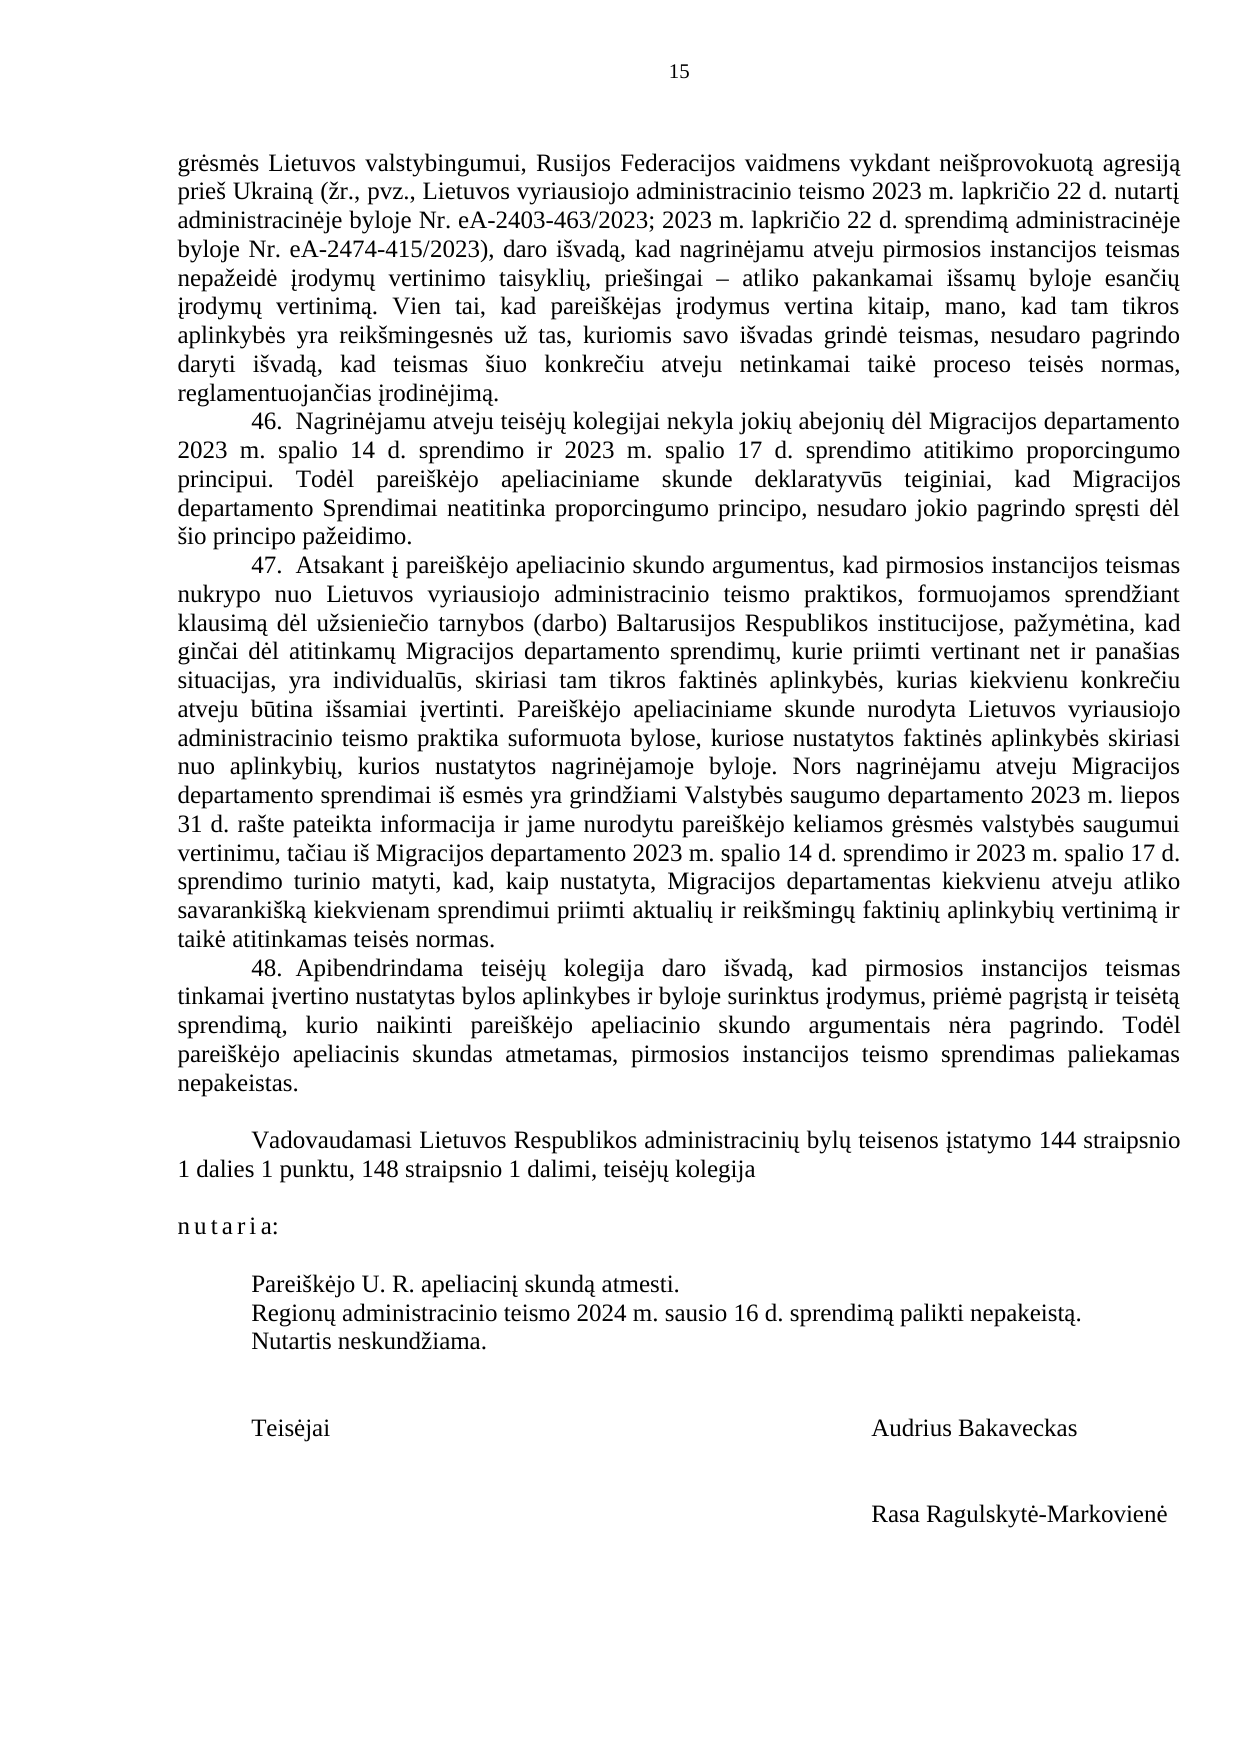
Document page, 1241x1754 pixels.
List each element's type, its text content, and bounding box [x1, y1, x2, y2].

text Pareiškėjo U. R. apeliacinį skundą atmesti. [177, 1269, 1181, 1298]
text Teisėjai Audrius Bakaveckas [177, 1413, 1181, 1441]
text grėsmės Lietuvos valstybingumui, Rusijos Federacijos vaidmens vykdant neišprovokuotą agresiją prieš Ukrainą (žr., pvz., Lietuvos vyriausiojo administracinio teismo 2023 m. lapkričio 22 d. nutartį administracinėje byloje Nr. eA-2403-463/2023; 2023 m. lapkričio 22 d. sprendimą administracinėje byloje Nr. eA-2474-415/2023), daro išvadą, kad nagrinėjamu atveju pirmosios instancijos teismas nepažeidė įrodymų vertinimo taisyklių, priešingai – atliko pakankamai išsamų byloje esančių įrodymų vertinimą. Vien tai, kad pareiškėjas įrodymus vertina kitaip, mano, kad tam tikros aplinkybės yra reikšmingesnės už tas, kuriomis savo išvadas grindė teismas, nesudaro pagrindo daryti išvadą, kad teismas šiuo konkrečiu atveju netinkamai taikė proceso teisės normas, reglamentuojančias įrodinėjimą. [177, 148, 1181, 406]
text Vadovaudamasi Lietuvos Respublikos administracinių bylų teisenos įstatymo 144 straipsnio 1 dalies 1 punktu, 148 straipsnio 1 dalimi, teisėjų kolegija [177, 1125, 1181, 1183]
text 46. Nagrinėjamu atveju teisėjų kolegijai nekyla jokių abejonių dėl Migracijos departamento 2023 m. spalio 14 d. sprendimo ir 2023 m. spalio 17 d. sprendimo atitikimo proporcingumo principui. Todėl pareiškėjo apeliaciniame skunde deklaratyvūs teiginiai, kad Migracijos departamento Sprendimai neatitinka proporcingumo principo, nesudaro jokio pagrindo spręsti dėl šio principo pažeidimo. [177, 406, 1181, 550]
text nutaria: [177, 1211, 1181, 1240]
text 48. Apibendrindama teisėjų kolegija daro išvadą, kad pirmosios instancijos teismas tinkamai įvertino nustatytas bylos aplinkybes ir byloje surinktus įrodymus, priėmė pagrįstą ir teisėtą sprendimą, kurio naikinti pareiškėjo apeliacinio skundo argumentais nėra pagrindo. Todėl pareiškėjo apeliacinis skundas atmetamas, pirmosios instancijos teismo sprendimas paliekamas nepakeistas. [177, 953, 1181, 1096]
text Regionų administracinio teismo 2024 m. sausio 16 d. sprendimą palikti nepakeistą. [177, 1298, 1181, 1326]
text Rasa Ragulskytė-Markovienė [177, 1499, 1181, 1528]
text Nutartis neskundžiama. [177, 1326, 1181, 1355]
text 47. Atsakant į pareiškėjo apeliacinio skundo argumentus, kad pirmosios instancijos teismas nukrypo nuo Lietuvos vyriausiojo administracinio teismo praktikos, formuojamos sprendžiant klausimą dėl užsieniečio tarnybos (darbo) Baltarusijos Respublikos institucijose, pažymėtina, kad ginčai dėl atitinkamų Migracijos departamento sprendimų, kurie priimti vertinant net ir panašias situacijas, yra individualūs, skiriasi tam tikros faktinės aplinkybės, kurias kiekvienu konkrečiu atveju būtina išsamiai įvertinti. Pareiškėjo apeliaciniame skunde nurodyta Lietuvos vyriausiojo administracinio teismo praktika suformuota bylose, kuriose nustatytos faktinės aplinkybės skiriasi nuo aplinkybių, kurios nustatytos nagrinėjamoje byloje. Nors nagrinėjamu atveju Migracijos departamento sprendimai iš esmės yra grindžiami Valstybės saugumo departamento 2023 m. liepos 31 d. rašte pateikta informacija ir jame nurodytu pareiškėjo keliamos grėsmės valstybės saugumui vertinimu, tačiau iš Migracijos departamento 2023 m. spalio 14 d. sprendimo ir 2023 m. spalio 17 d. sprendimo turinio matyti, kad, kaip nustatyta, Migracijos departamentas kiekvienu atveju atliko savarankišką kiekvienam sprendimui priimti aktualių ir reikšmingų faktinių aplinkybių vertinimą ir taikė atitinkamas teisės normas. [177, 550, 1181, 953]
